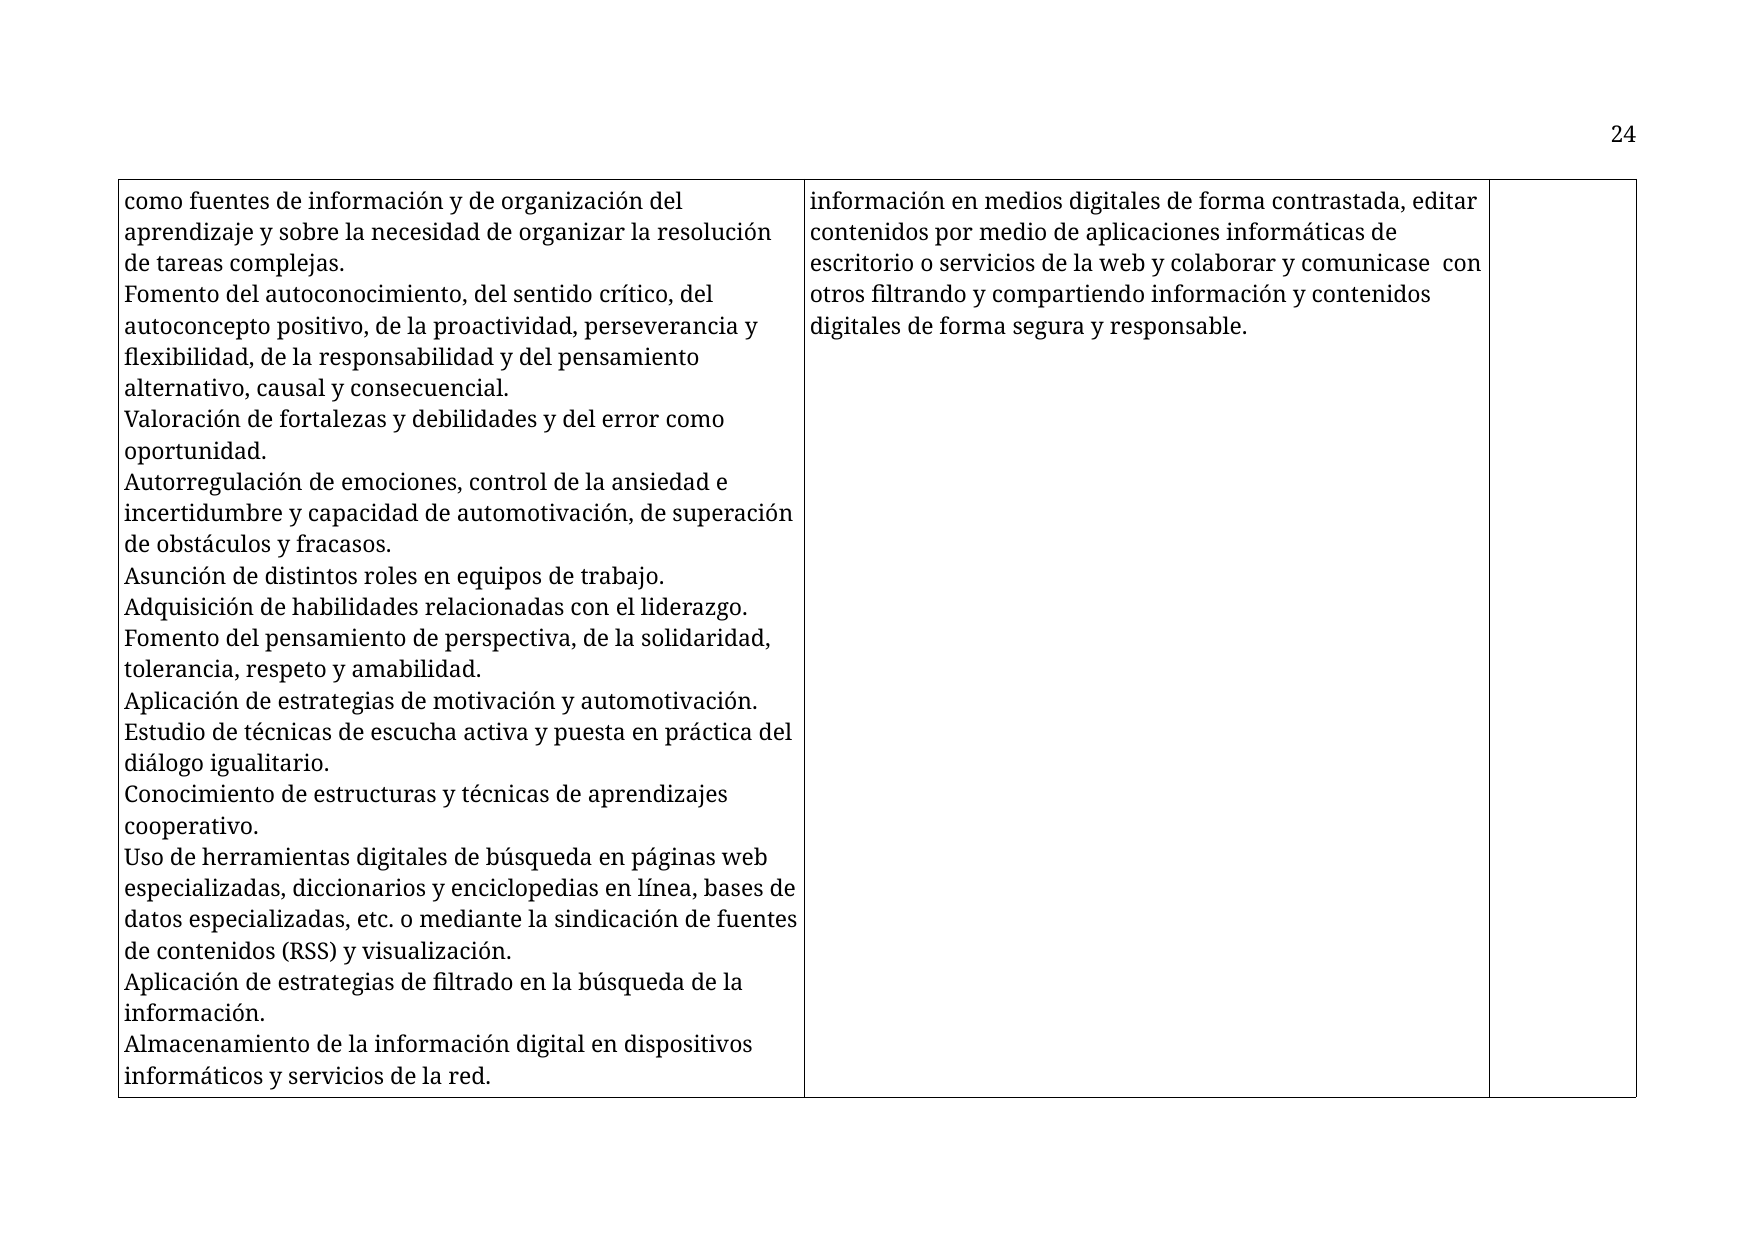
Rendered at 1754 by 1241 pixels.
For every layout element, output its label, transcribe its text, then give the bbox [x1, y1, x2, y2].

table_cell como fuentes de información y de organización del aprendizaje y sobre la necesidad de organizar la resolución de tareas complejas. Fomento del autoconocimiento, del sentido crítico, del autoconcepto positivo, de la proactividad, perseverancia y flexibilidad, de la responsabilidad y del pensamiento alternativo, causal y consecuencial. Valoración de fortalezas y debilidades y del error como oportunidad. Autorregulación de emociones, control de la ansiedad e incertidumbre y capacidad de automotivación, de superación de obstáculos y fracasos. Asunción de distintos roles en equipos de trabajo. Adquisición de habilidades relacionadas con el liderazgo. Fomento del pensamiento de perspectiva, de la solidaridad, tolerancia, respeto y amabilidad. Aplicación de estrategias de motivación y automotivación. Estudio de técnicas de escucha activa y puesta en práctica del diálogo igualitario. Conocimiento de estructuras y técnicas de aprendizajes cooperativo. Uso de herramientas digitales de búsqueda en páginas web especializadas, diccionarios y enciclopedias en línea, bases de datos especializadas, etc. o mediante la sindicación de fuentes de contenidos (RSS) y visualización. Aplicación de estrategias de filtrado en la búsqueda de la información. Almacenamiento de la información digital en dispositivos informáticos y servicios de la red. [119, 180, 804, 1097]
table_cell [1490, 180, 1636, 1097]
table_cell información en medios digitales de forma contrastada, editar contenidos por medio de aplicaciones informáticas de escritorio o servicios de la web y colaborar y comunicase con otros filtrando y compartiendo información y contenidos digitales de forma segura y responsable. [805, 180, 1489, 1097]
